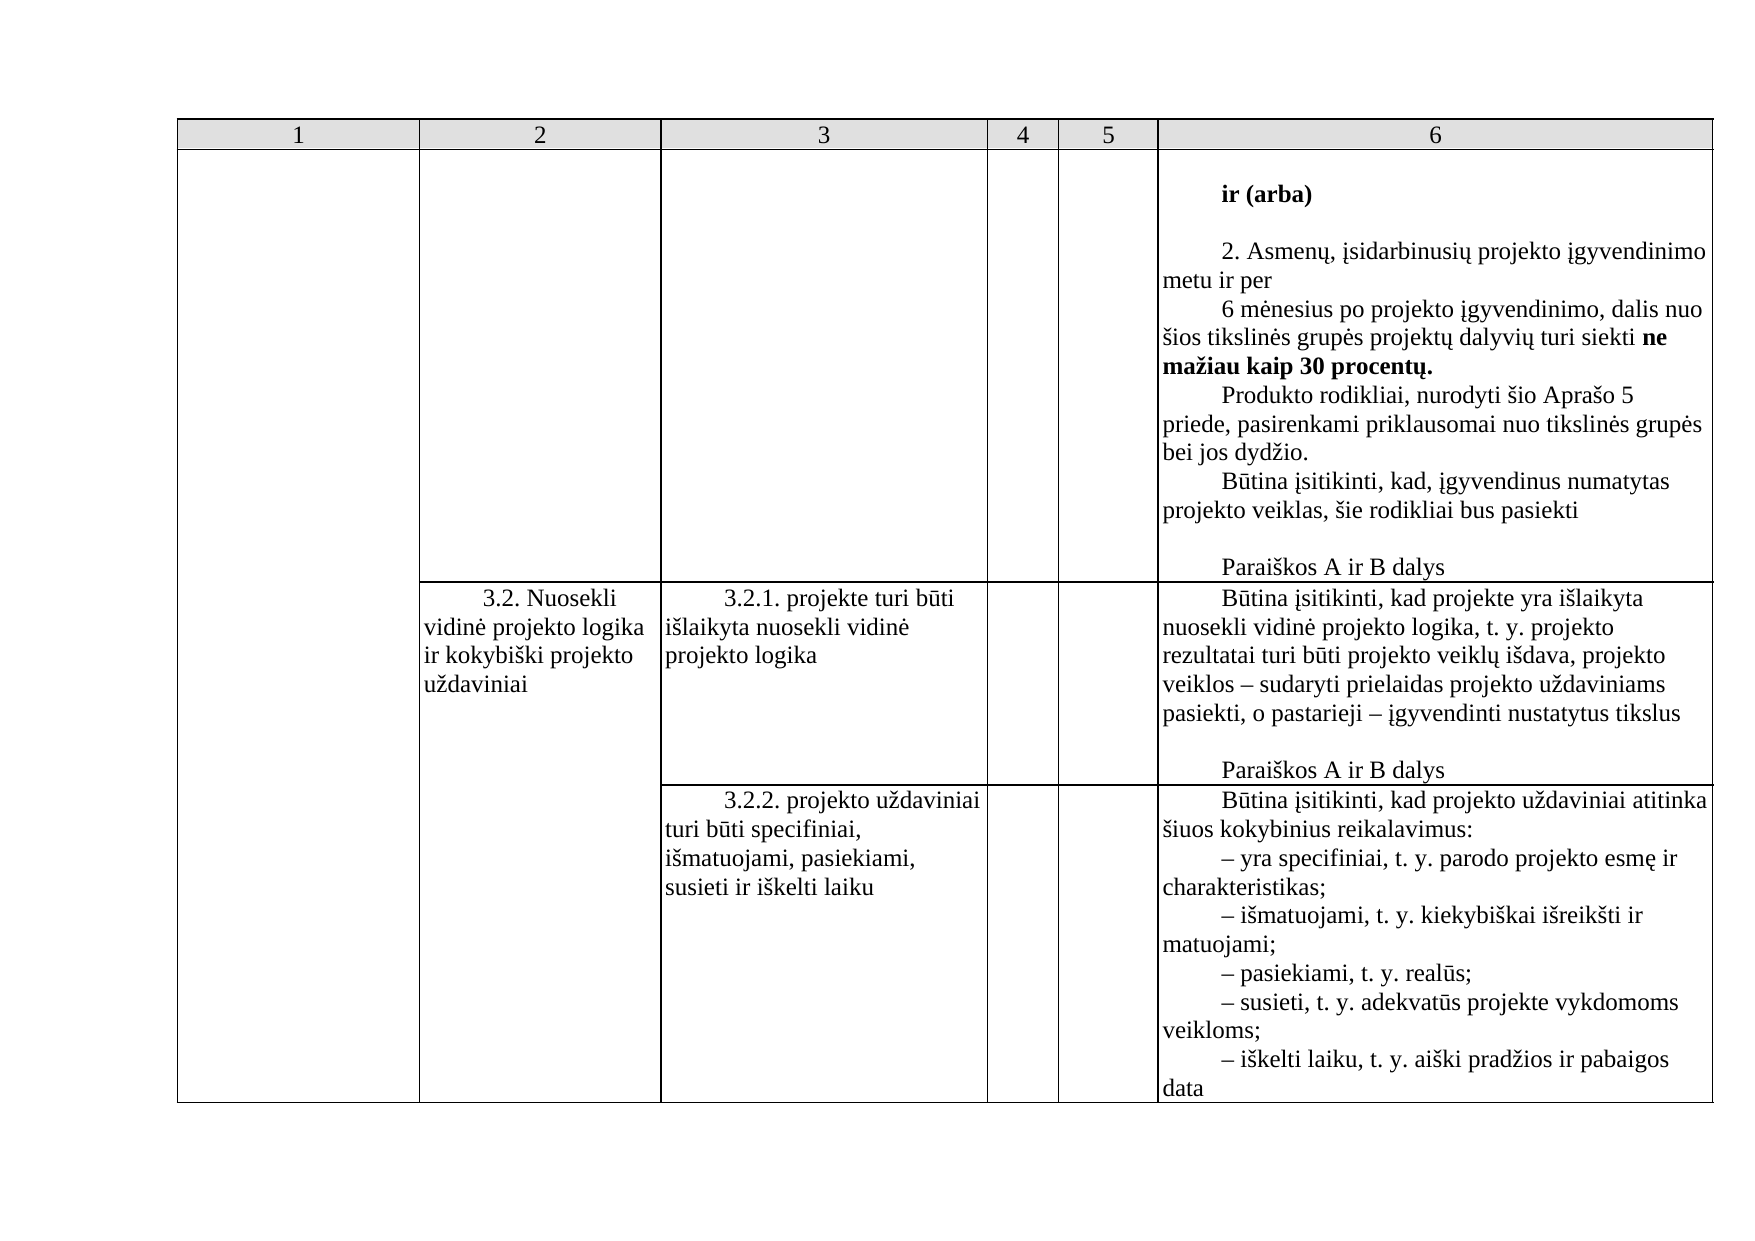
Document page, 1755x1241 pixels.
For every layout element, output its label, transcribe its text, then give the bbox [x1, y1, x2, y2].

table_cell ir (arba) 2. Asmenų, įsidarbinusių projekto įgyvendinimo metu ir per 6 mėnesius po projekto įgyvendinimo, dalis nuo šios tikslinės grupės projektų dalyvių turi siekti ne mažiau kaip 30 procentų. Produkto rodikliai, nurodyti šio Aprašo 5 priede, pasirenkami priklausomai nuo tikslinės grupės bei jos dydžio. Būtina įsitikinti, kad, įgyvendinus numatytas projekto veiklas, šie rodikliai bus pasiekti Paraiškos A ir B dalys [1159, 150, 1712, 581]
table_cell Būtina įsitikinti, kad projekte yra išlaikyta nuosekli vidinė projekto logika, t. y. projekto rezultatai turi būti projekto veiklų išdava, projekto veiklos – sudaryti prielaidas projekto uždaviniams pasiekti, o pastarieji – įgyvendinti nustatytus tikslus Paraiškos A ir B dalys [1159, 583, 1712, 784]
table_cell [1059, 150, 1157, 581]
table_header 2 [420, 120, 660, 148]
table_header 4 [988, 120, 1058, 148]
table_header 6 [1159, 120, 1712, 148]
table_cell [988, 786, 1058, 1102]
table_header 5 [1059, 120, 1157, 148]
table_cell [988, 150, 1058, 581]
table_cell [1059, 583, 1157, 784]
table_cell [178, 150, 419, 1102]
table_header 3 [662, 120, 987, 148]
table_cell 3.2. Nuosekli vidinė projekto logika ir kokybiški projekto uždaviniai [420, 583, 660, 1102]
table_cell Būtina įsitikinti, kad projekto uždaviniai atitinka šiuos kokybinius reikalavimus: – yra specifiniai, t. y. parodo projekto esmę ir charakteristikas; – išmatuojami, t. y. kiekybiškai išreikšti ir matuojami; – pasiekiami, t. y. realūs; – susieti, t. y. adekvatūs projekte vykdomoms veikloms; – iškelti laiku, t. y. aiški pradžios ir pabaigos data [1159, 786, 1712, 1102]
table_cell [1059, 786, 1157, 1102]
table_cell 3.2.1. projekte turi būti išlaikyta nuosekli vidinė projekto logika [662, 583, 987, 784]
table_cell [420, 150, 660, 581]
table_header 1 [178, 120, 419, 148]
table_cell 3.2.2. projekto uždaviniai turi būti specifiniai, išmatuojami, pasiekiami, susieti ir iškelti laiku [662, 786, 987, 1102]
table_cell [662, 150, 987, 581]
table_cell [988, 583, 1058, 784]
